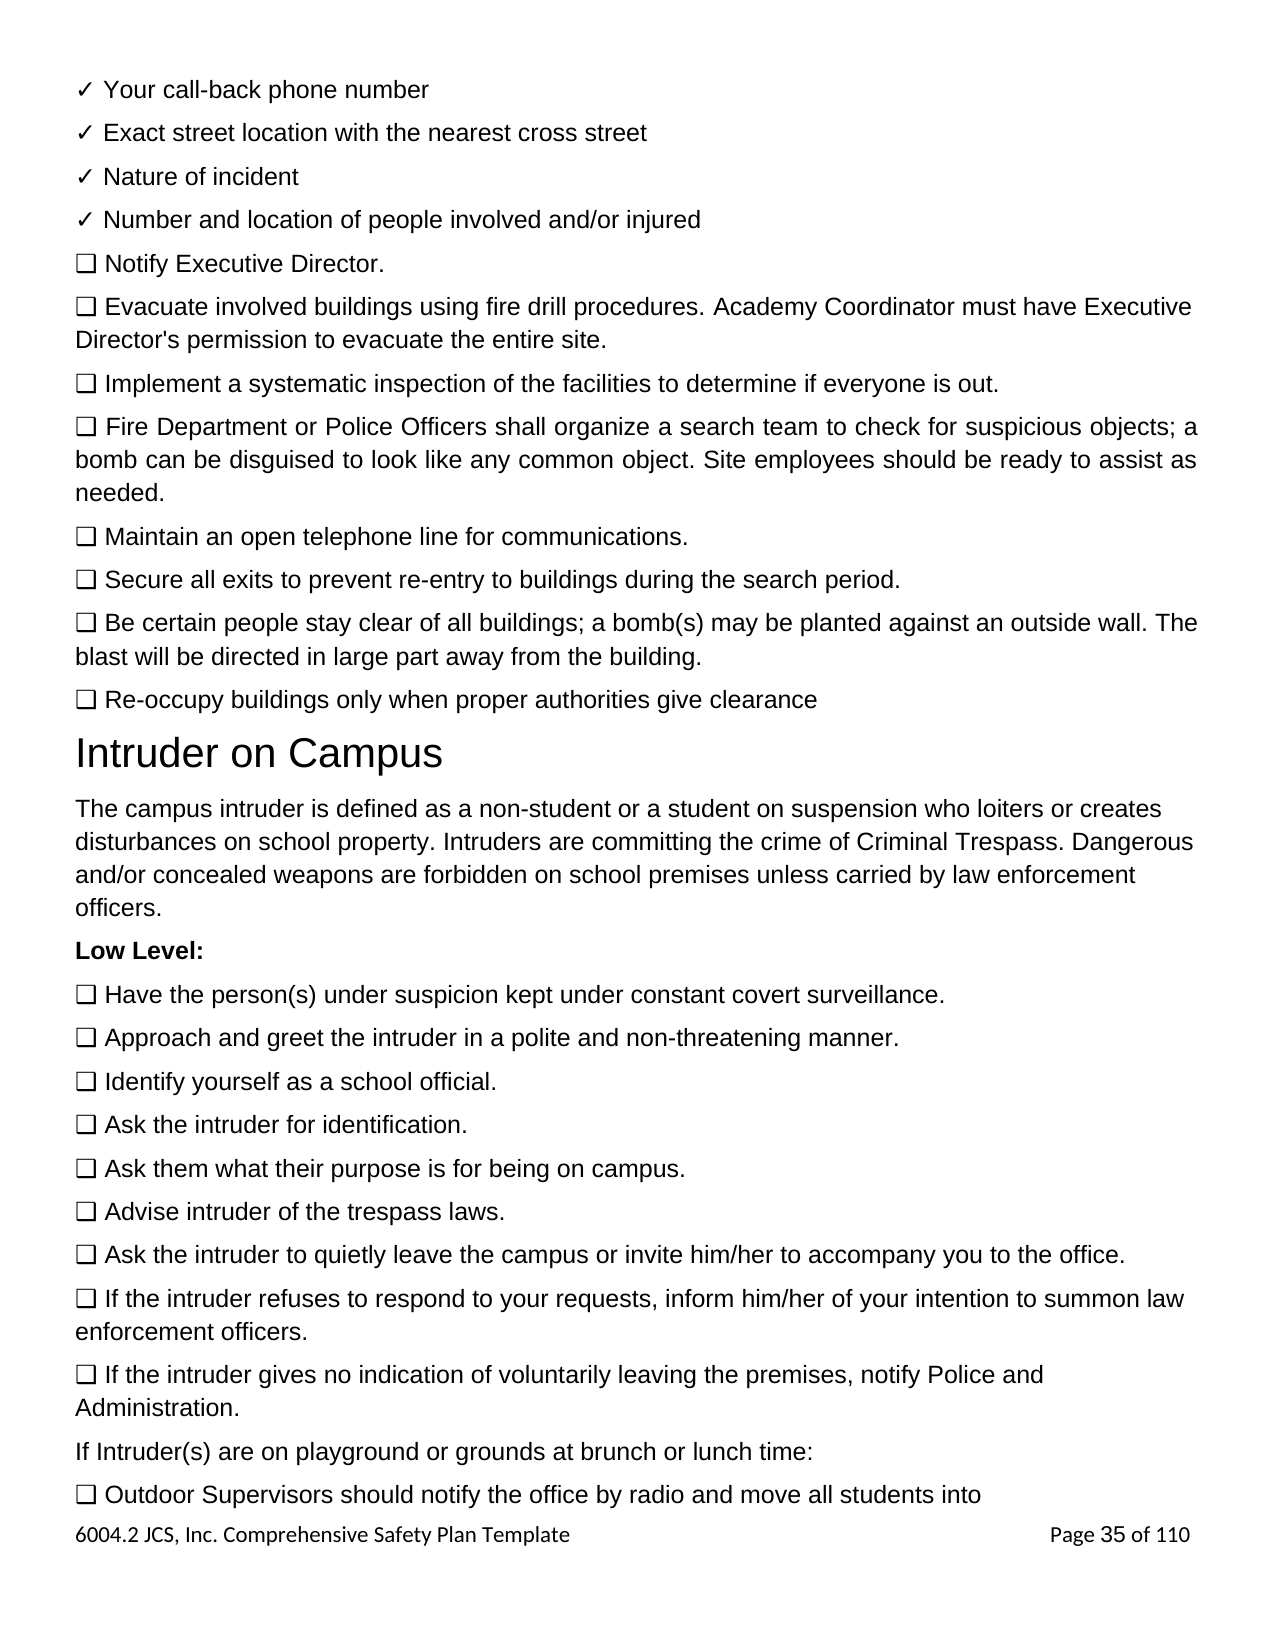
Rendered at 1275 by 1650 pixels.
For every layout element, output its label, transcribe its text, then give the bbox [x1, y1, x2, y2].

text ✓ Number and location of people involved and/or injured [75, 205, 1200, 234]
text ❑ Identify yourself as a school official. [75, 1067, 1200, 1095]
text The campus intruder is defined as a non-student or a student on suspension who loiters or creates disturbances on school property. Intruders are committing the crime of Criminal Trespass. Dangerous and/or concealed weapons are forbidden on school premises unless carried by law enforcement officers. [75, 794, 1200, 922]
text ❑ Outdoor Supervisors should notify the office by radio and move all students into [75, 1480, 1200, 1509]
text ❑ Implement a systematic inspection of the facilities to determine if everyone is out. [75, 369, 1200, 397]
text Low Level: [75, 936, 1200, 965]
text ❑ Be certain people stay clear of all buildings; a bomb(s) may be planted against an outside wall. The blast will be directed in large part away from the building. [75, 608, 1200, 670]
text ❑ Maintain an open telephone line for communications. [75, 522, 1200, 550]
text ❑ Re-occupy buildings only when proper authorities give clearance [75, 685, 1200, 714]
text ✓ Nature of incident [75, 162, 1200, 191]
text ❑ If the intruder gives no indication of voluntarily leaving the premises, notify Police and Administration. [75, 1360, 1200, 1422]
text ❑ Evacuate involved buildings using fire drill procedures. Academy Coordinator must have Executive Director's permission to evacuate the entire site. [75, 292, 1200, 354]
text If Intruder(s) are on playground or grounds at brunch or lunch time: [75, 1437, 1200, 1466]
text ❑ Advise intruder of the trespass laws. [75, 1197, 1200, 1226]
text ❑ Fire Department or Police Officers shall organize a search team to check for suspicious objects; a bomb can be disguised to look like any common object. Site employees should be ready to assist as needed. [75, 412, 1200, 507]
text ✓ Exact street location with the nearest cross street [75, 118, 1200, 147]
text ✓ Your call-back phone number [75, 75, 1200, 104]
text ❑ Ask them what their purpose is for being on campus. [75, 1153, 1200, 1182]
text ❑ Have the person(s) under suspicion kept under constant covert surveillance. [75, 980, 1200, 1008]
text ❑ Ask the intruder to quietly leave the campus or invite him/her to accompany you to the office. [75, 1240, 1200, 1269]
text ❑ Approach and greet the intruder in a polite and non-threatening manner. [75, 1023, 1200, 1052]
text Intruder on Campus [75, 728, 1200, 776]
text ❑ Ask the intruder for identification. [75, 1110, 1200, 1139]
text ❑ Notify Executive Director. [75, 249, 1200, 277]
text ❑ If the intruder refuses to respond to your requests, inform him/her of your intention to summon law enforcement officers. [75, 1284, 1200, 1346]
text ❑ Secure all exits to prevent re-entry to buildings during the search period. [75, 565, 1200, 594]
